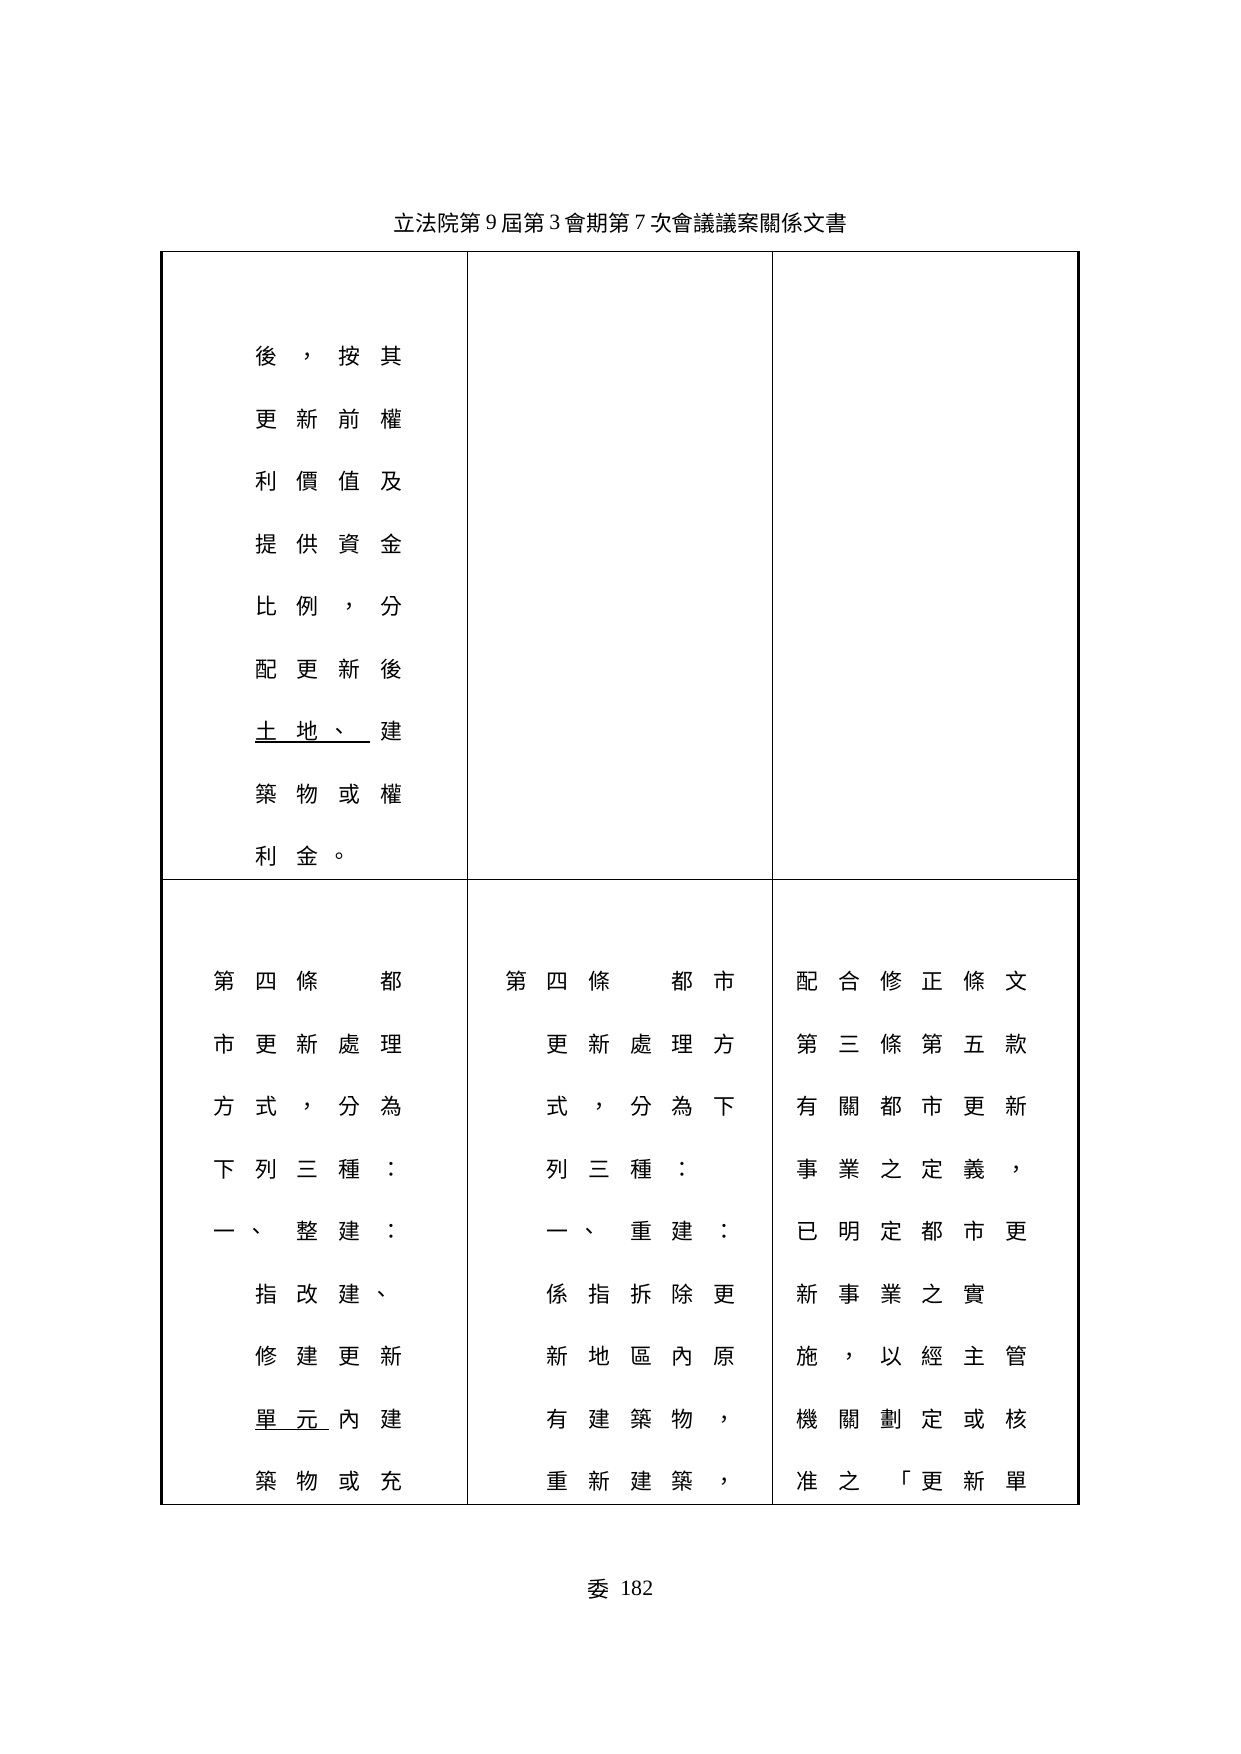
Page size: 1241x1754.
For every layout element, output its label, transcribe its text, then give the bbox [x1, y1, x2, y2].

table_cell 後，按其更新前權利價值及提供資金比例，分配更新後土地、建築物或權利金。 [163, 252, 467, 879]
table_cell 配合修正條文第三條第五款有關都市更新事業之定義，已明定都市更新事業之實施，以經主管機關劃定或核准之「更新單 [773, 880, 1077, 1504]
table_cell [773, 252, 1077, 879]
table_cell 第四條 都市更新處理方式，分為下列三種： 一、重建：係指拆除更新地區內原有建築物，重新建築， [468, 880, 772, 1504]
table_cell 第四條 都市更新處理方式，分為下列三種： 一、整建：指改建、修建更新單元內建築物或充 [163, 880, 467, 1504]
table_cell [468, 252, 772, 879]
